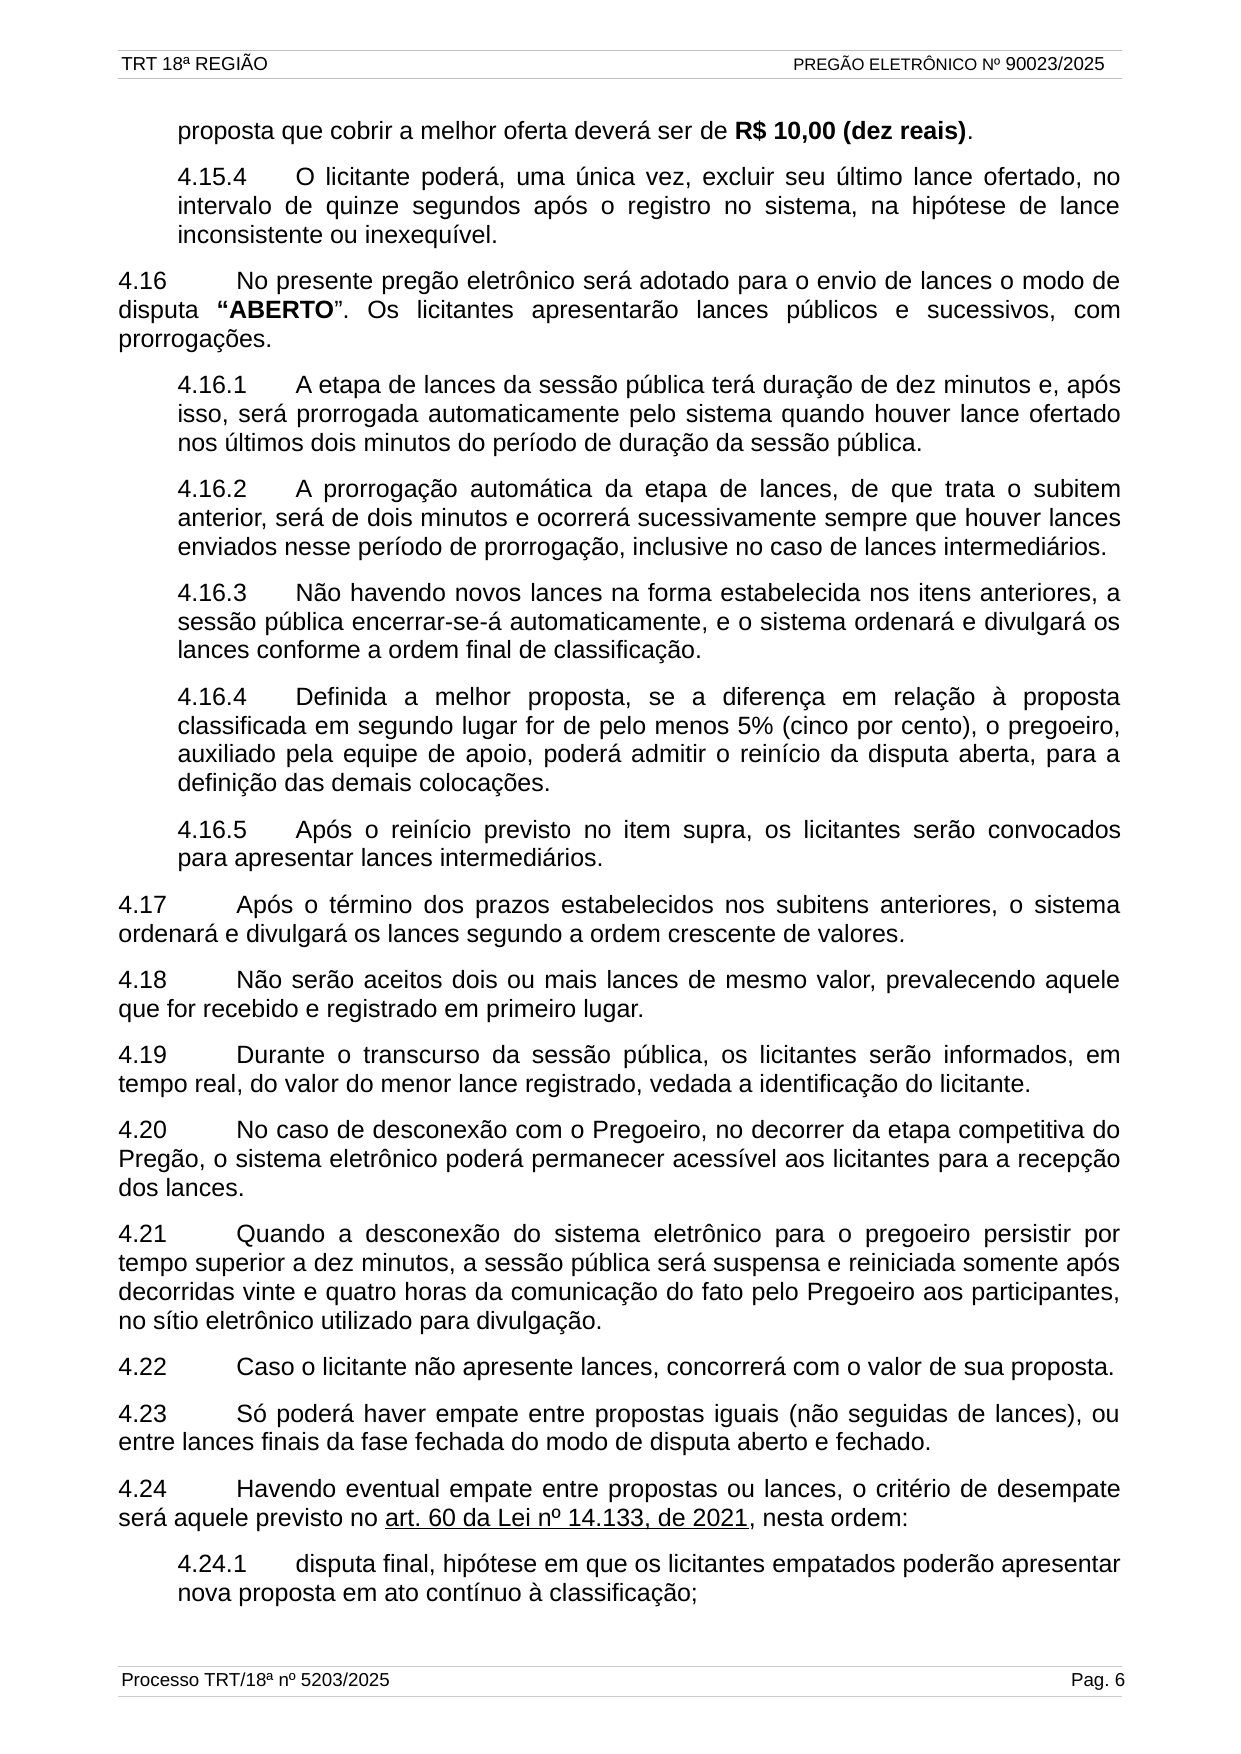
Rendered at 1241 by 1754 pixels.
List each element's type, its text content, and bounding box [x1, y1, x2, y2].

text 4.18 Não serão aceitos dois ou mais lances de mesmo valor, prevalecendo aquele que for recebido e registrado em primeiro lugar. [118, 965, 1122, 1022]
text 4.16.1 A etapa de lances da sessão pública terá duração de dez minutos e, após isso, será prorrogada automaticamente pelo sistema quando houver lance ofertado nos últimos dois minutos do período de duração da sessão pública. [177, 370, 1122, 456]
text 4.24.1 disputa final, hipótese em que os licitantes empatados poderão apresentar nova proposta em ato contínuo à classificação; [177, 1549, 1122, 1606]
text 4.16.4 Definida a melhor proposta, se a diferença em relação à proposta classificada em segundo lugar for de pelo menos 5% (cinco por cento), o pregoeiro, auxiliado pela equipe de apoio, poderá admitir o reinício da disputa aberta, para a definição das demais colocações. [177, 682, 1122, 797]
text 4.21 Quando a desconexão do sistema eletrônico para o pregoeiro persistir por tempo superior a dez minutos, a sessão pública será suspensa e reiniciada somente após decorridas vinte e quatro horas da comunicação do fato pelo Pregoeiro aos participantes, no sítio eletrônico utilizado para divulgação. [118, 1219, 1122, 1334]
text 4.22 Caso o licitante não apresente lances, concorrerá com o valor de sua proposta. [118, 1352, 1122, 1381]
text 4.16.5 Após o reinício previsto no item supra, os licitantes serão convocados para apresentar lances intermediários. [177, 814, 1122, 872]
text 4.16 No presente pregão eletrônico será adotado para o envio de lances o modo de disputa “ABERTO”. Os licitantes apresentarão lances públicos e sucessivos, com prorrogações. [118, 266, 1122, 352]
text 4.19 Durante o transcurso da sessão pública, os licitantes serão informados, em tempo real, do valor do menor lance registrado, vedada a identificação do licitante. [118, 1040, 1122, 1098]
text 4.15.4 O licitante poderá, uma única vez, excluir seu último lance ofertado, no intervalo de quinze segundos após o registro no sistema, na hipótese de lance inconsistente ou inexequível. [177, 162, 1122, 248]
text 4.16.2 A prorrogação automática da etapa de lances, de que trata o subitem anterior, será de dois minutos e ocorrerá sucessivamente sempre que houver lances enviados nesse período de prorrogação, inclusive no caso de lances intermediários. [177, 474, 1122, 560]
text 4.17 Após o término dos prazos estabelecidos nos subitens anteriores, o sistema ordenará e divulgará os lances segundo a ordem crescente de valores. [118, 890, 1122, 947]
text 4.16.3 Não havendo novos lances na forma estabelecida nos itens anteriores, a sessão pública encerrar-se-á automaticamente, e o sistema ordenará e divulgará os lances conforme a ordem final de classificação. [177, 578, 1122, 664]
text 4.24 Havendo eventual empate entre propostas ou lances, o critério de desempate será aquele previsto no art. 60 da Lei nº 14.133, de 2021, nesta ordem: [118, 1474, 1122, 1531]
text proposta que cobrir a melhor oferta deverá ser de R$ 10,00 (dez reais). [177, 116, 1122, 144]
text 4.20 No caso de desconexão com o Pregoeiro, no decorrer da etapa competitiva do Pregão, o sistema eletrônico poderá permanecer acessível aos licitantes para a recepção dos lances. [118, 1115, 1122, 1202]
text 4.23 Só poderá haver empate entre propostas iguais (não seguidas de lances), ou entre lances finais da fase fechada do modo de disputa aberto e fechado. [118, 1398, 1122, 1456]
